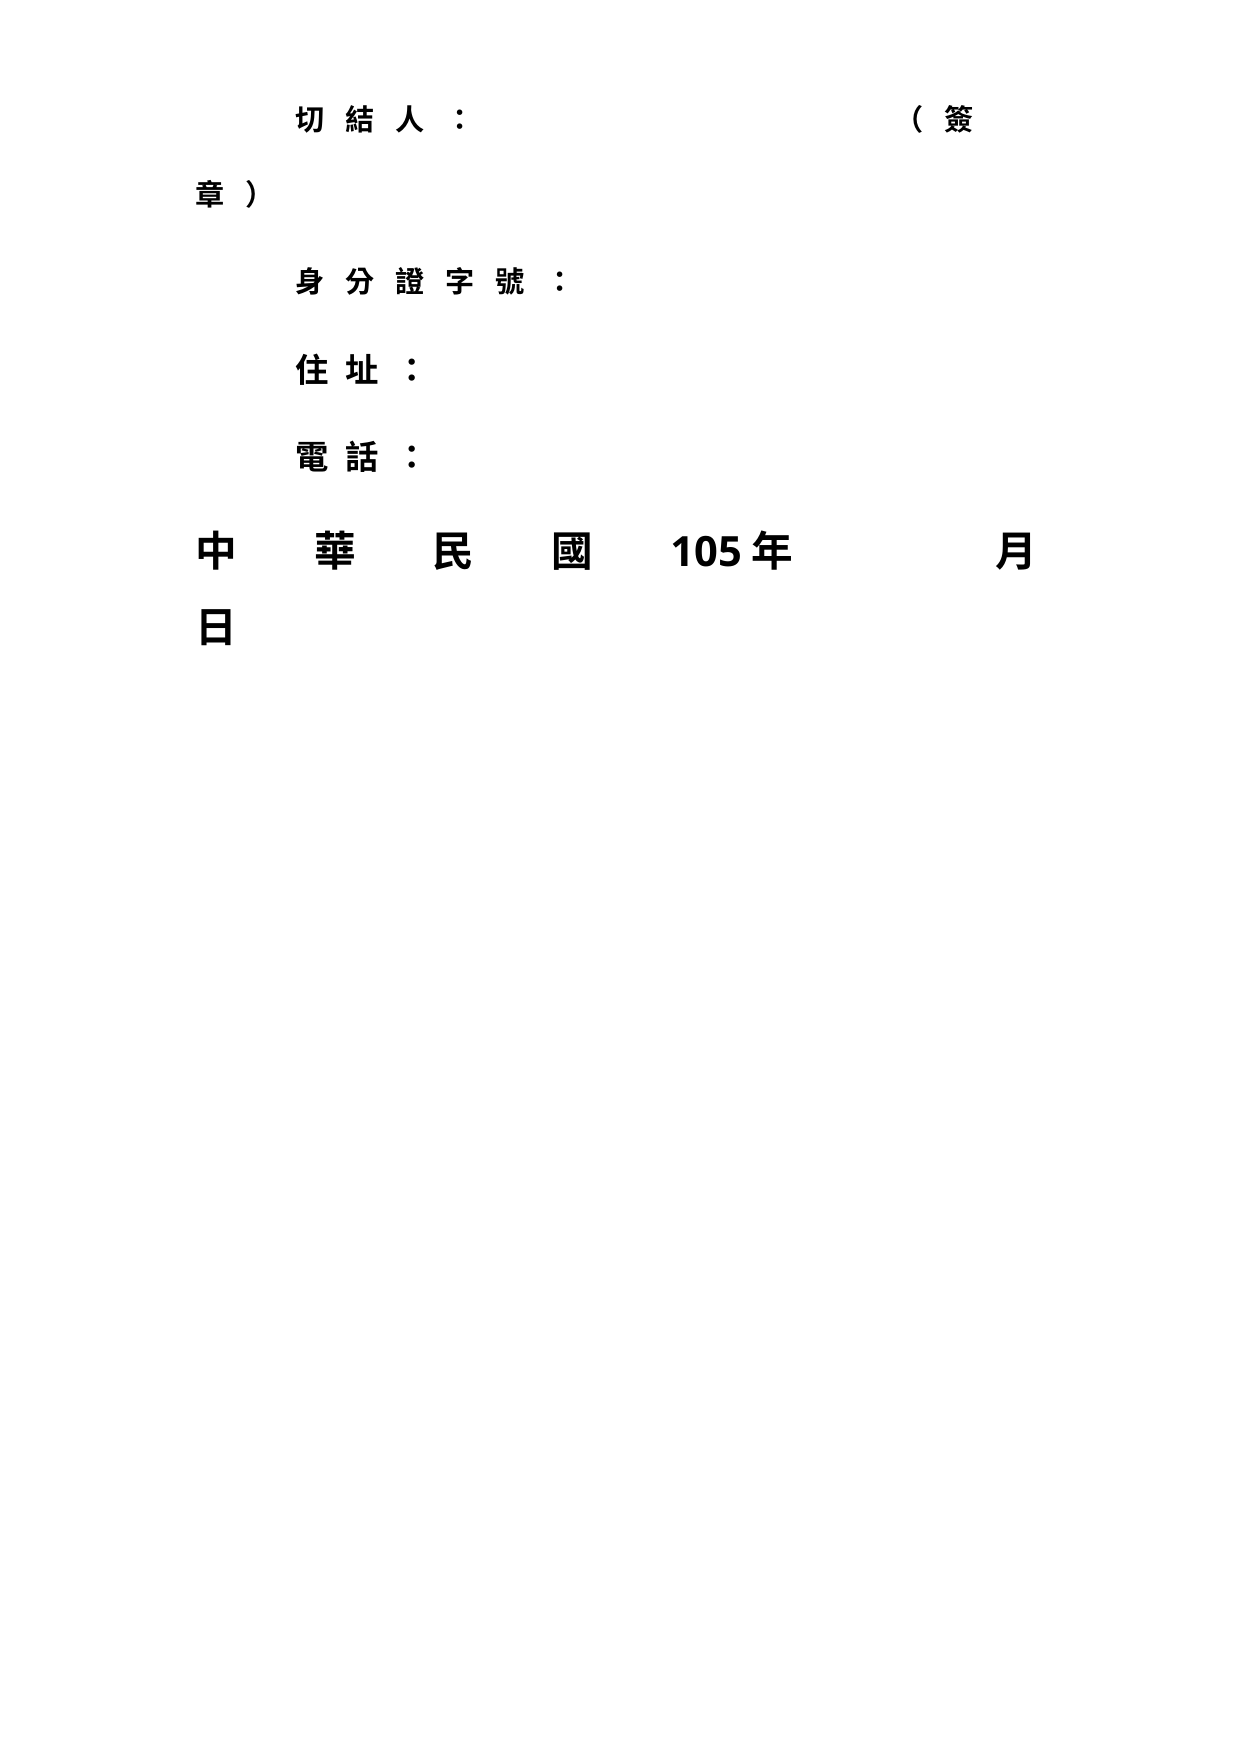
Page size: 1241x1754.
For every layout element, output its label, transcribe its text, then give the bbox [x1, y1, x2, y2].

text 身分證字號： [195, 243, 1045, 318]
text 電話： [195, 418, 1045, 493]
text 住址： [195, 330, 1045, 405]
text 中 華 民 國 105年 月 日 [195, 511, 1045, 661]
text 切結人： （簽章） [195, 80, 1045, 230]
